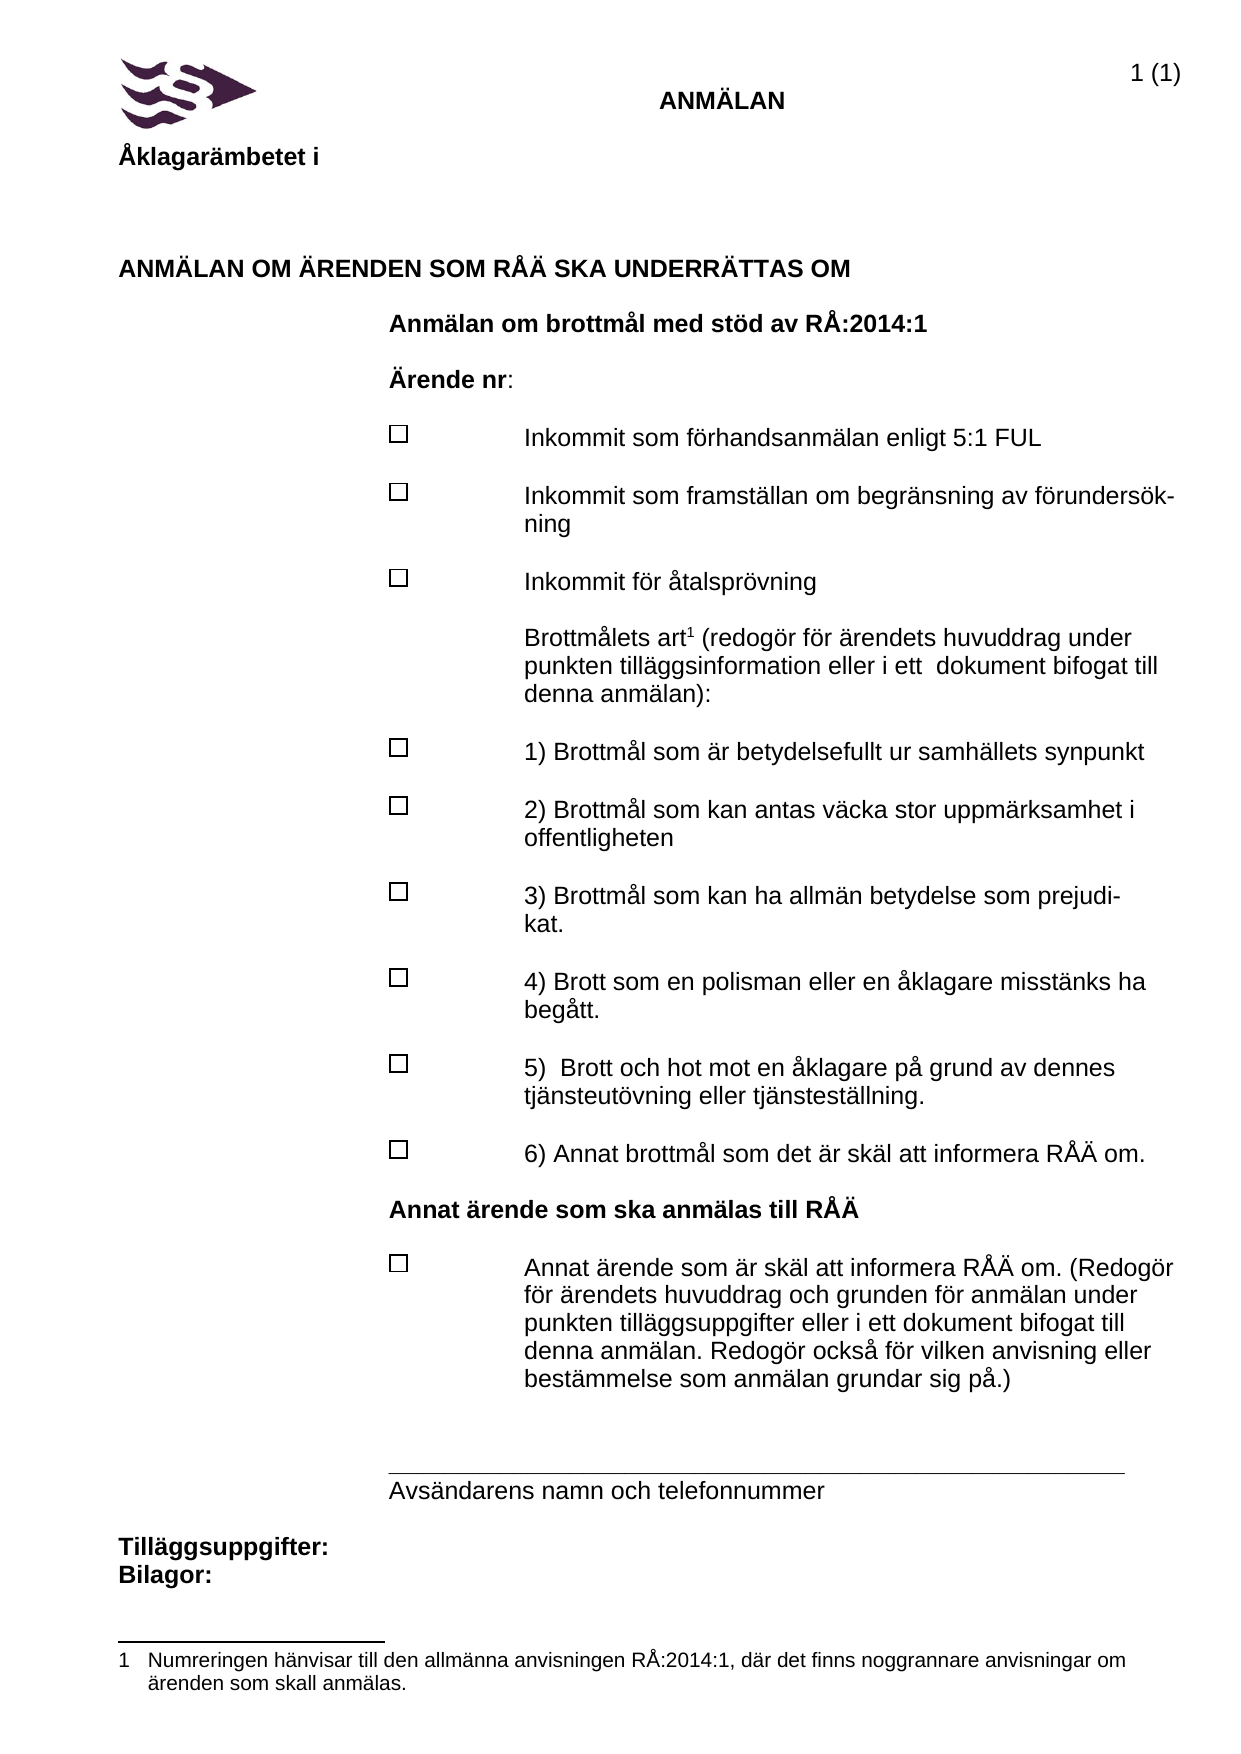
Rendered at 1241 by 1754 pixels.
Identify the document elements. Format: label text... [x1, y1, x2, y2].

text Inkommit som framställan om begränsning av förundersök- ning [118, 480, 1181, 538]
text 3) Brottmål som kan ha allmän betydelse som prejudi- kat. [118, 879, 1181, 938]
text 1) Brottmål som är betydelsefullt ur samhällets synpunkt [118, 736, 1181, 766]
text 4) Brott som en polisman eller en åklagare misstänks ha begått. [118, 966, 1181, 1023]
text _____________________________________________________ [118, 1449, 1181, 1477]
text Avsändarens namn och telefonnummer [118, 1477, 1181, 1505]
text Inkommit som förhandsanmälan enligt 5:1 FUL [118, 422, 1181, 452]
text 2) Brottmål som kan antas väcka stor uppmärksamhet i [118, 794, 1181, 824]
text Anmälan om brottmål med stöd av RÅ:2014:1 [118, 310, 1181, 338]
text 5) Brott och hot mot en åklagare på grund av dennes tjänsteutövning eller tjänsteställning. [118, 1051, 1181, 1109]
text Inkommit för åtalsprövning [118, 566, 1181, 596]
text offentligheten [118, 824, 1181, 852]
text Numreringen hänvisar till den allmänna anvisningen RÅ:2014:1, där det finns noggrannare anvisningar om ärenden som skall anmälas. [118, 1648, 1181, 1695]
text Annat ärende som är skäl att informera RÅÄ om. (Redogör för ärendets huvuddrag och grunden för anmälan under punkten tilläggsuppgifter eller i ett dokument bifogat till denna anmälan. Redogör också för vilken anvisning eller bestämmelse som anmälan grundar sig på.) [118, 1251, 1181, 1393]
text Bilagor: [118, 1561, 1181, 1588]
text Annat ärende som ska anmälas till RÅÄ [118, 1195, 1181, 1223]
text ANMÄLAN OM ÄRENDEN SOM RÅÄ SKA UNDERRÄTTAS OM [118, 254, 1181, 282]
text Brottmålets art (redogör för ärendets huvuddrag under punkten tilläggsinformation eller i ett dokument bifogat till denna anmälan): [118, 624, 1181, 708]
text Ärende nr: <Dnr tai Rnr> [118, 366, 1181, 394]
text 6) Annat brottmål som det är skäl att informera RÅÄ om. [118, 1137, 1181, 1167]
text Tilläggsuppgifter: [118, 1533, 1181, 1561]
picture [120, 58, 257, 129]
